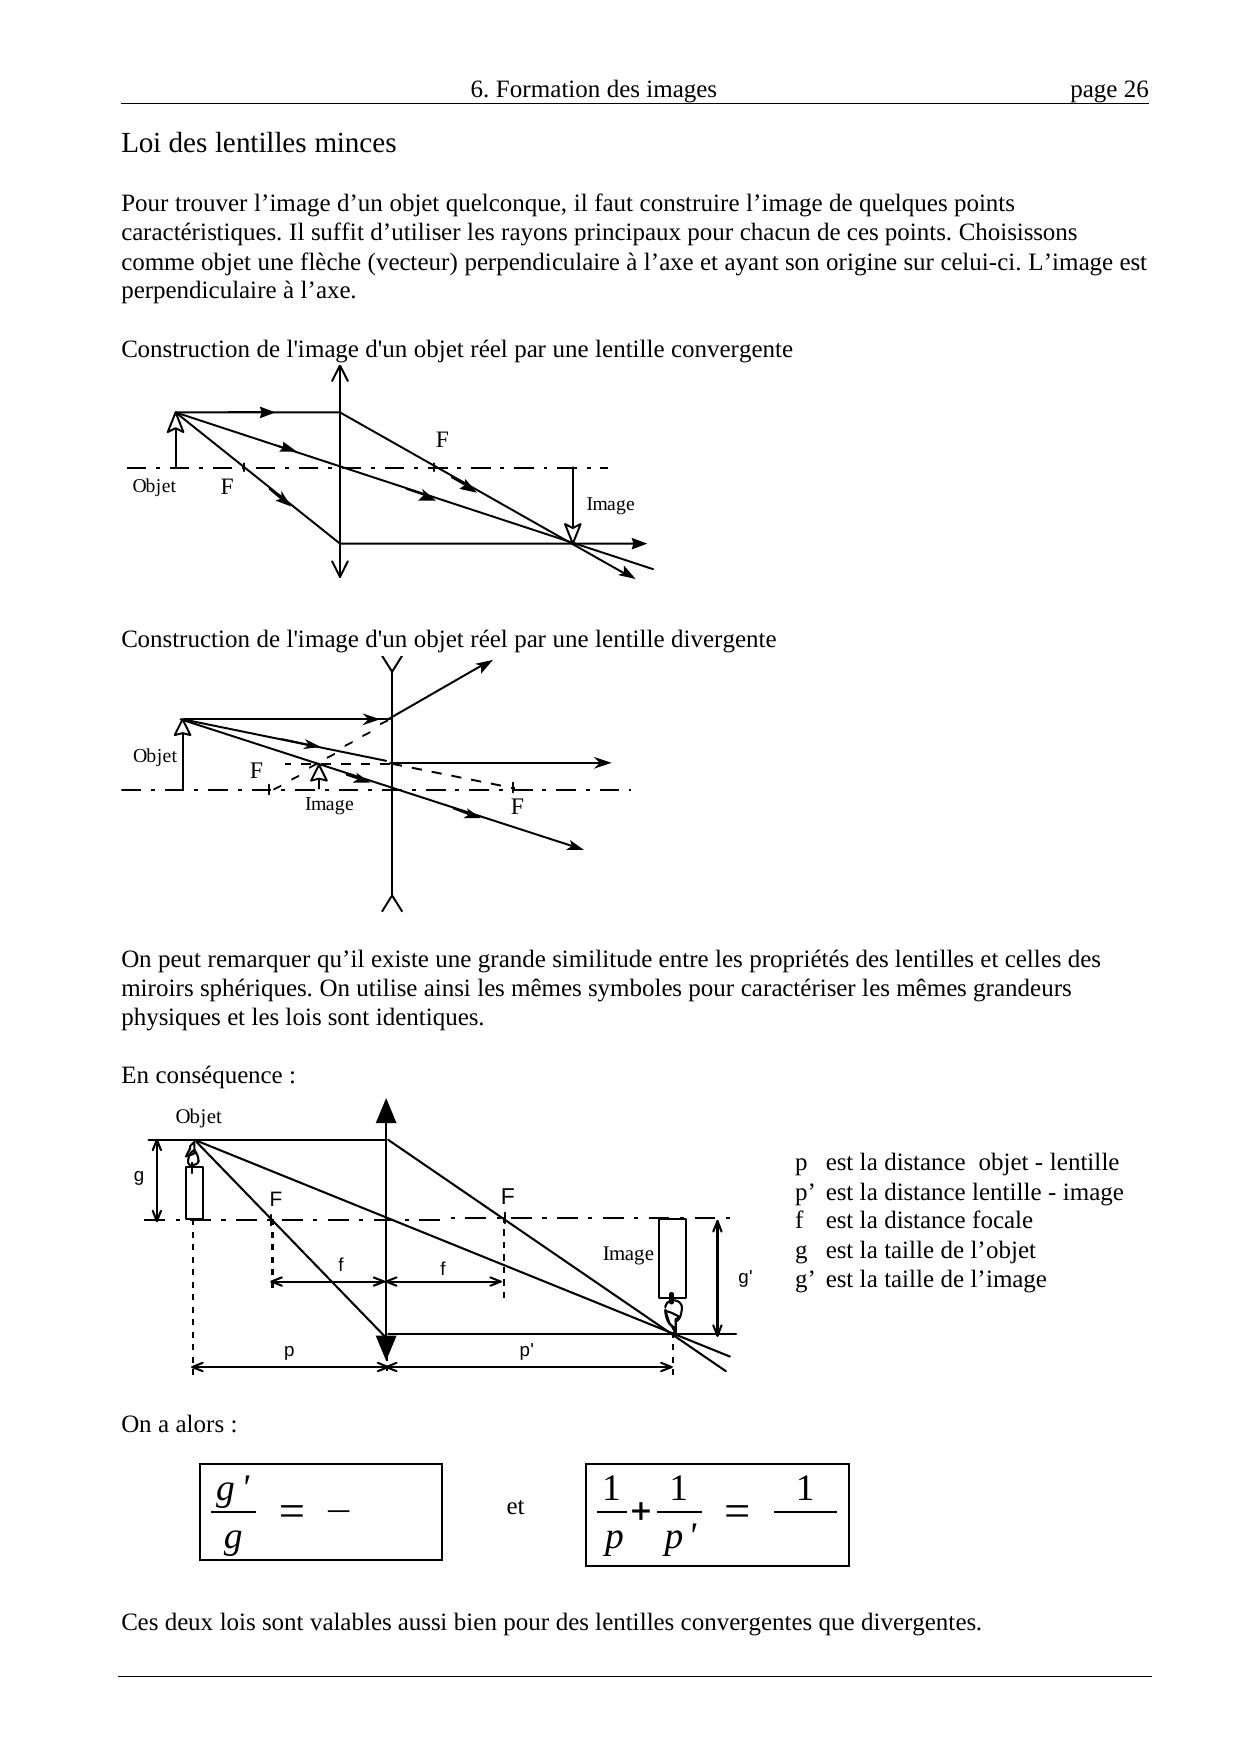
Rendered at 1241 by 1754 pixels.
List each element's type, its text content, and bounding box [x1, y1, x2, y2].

text g’ est la taille de l’image [387, 1263, 567, 1293]
text g est la taille de l’objet [719, 1234, 1149, 1263]
text g’ est la taille de l’image [151, 1263, 340, 1293]
text Construction de l'image d'un objet réel par une lentille convergente [121, 333, 1149, 363]
text [158, 1147, 189, 1176]
text Construction de l'image d'un objet réel par une lentille divergente [121, 624, 1149, 653]
text [204, 1147, 278, 1176]
text En conséquence : [121, 1060, 1149, 1089]
text et [850, 1491, 1149, 1519]
text g est la taille de l’objet [687, 1234, 716, 1263]
text g est la taille de l’objet [151, 1234, 311, 1263]
text g’ est la taille de l’image [719, 1263, 1149, 1293]
text [218, 1147, 385, 1176]
text Pour trouver l’image d’un objet quelconque, il faut construire l’image de quelques points caractéristiques. Il suffit d’utiliser les rayons principaux pour chacun de ces points. Choisissons comme objet une flèche (vecteur) perpendiculaire à l’axe et ayant son origine sur celui-ci. L’image est perpendiculaire à l’axe. [121, 188, 1149, 304]
text f est la distance focale [260, 1205, 385, 1234]
text f est la distance focale [487, 1205, 1149, 1234]
text g’ est la taille de l’image [572, 1263, 658, 1293]
text p’ est la distance lentille - image [290, 1176, 385, 1205]
table_header [110, 857, 391, 886]
text et [221, 1491, 229, 1498]
text g est la taille de l’objet [289, 1234, 385, 1263]
text et [121, 1491, 198, 1519]
text p’ est la distance lentille - image [387, 1176, 480, 1205]
text p’ est la distance lentille - image [232, 1176, 350, 1205]
text g est la taille de l’objet [529, 1234, 658, 1263]
text et [590, 1491, 845, 1519]
text [196, 1147, 227, 1176]
table_header [393, 857, 446, 886]
text f est la distance focale [151, 1205, 283, 1234]
text f est la distance focale [387, 1205, 522, 1234]
text g est la taille de l’objet [660, 1234, 685, 1263]
table_header [446, 857, 1046, 886]
text Ces deux lois sont valables aussi bien pour des lentilles convergentes que divergentes. [121, 1607, 1149, 1636]
text p’ est la distance lentille - image [204, 1176, 255, 1205]
text et [443, 1491, 584, 1519]
text g’ est la taille de l’image [687, 1263, 716, 1293]
text [387, 1147, 437, 1176]
text Loi des lentilles minces [121, 126, 1149, 159]
text g’ est la taille de l’image [317, 1263, 385, 1281]
table_cell [446, 886, 1046, 915]
text g est la taille de l’objet [433, 1234, 564, 1263]
text p’ est la distance lentille - image [158, 1176, 185, 1205]
text p est la distance objet - lentille [402, 1147, 1149, 1176]
table_cell [110, 886, 446, 915]
text g’ est la taille de l’image [504, 1263, 608, 1293]
text p’ est la distance lentille - image [445, 1176, 1149, 1205]
text On peut remarquer qu’il existe une grande similitude entre les propriétés des lentilles et celles des miroirs sphériques. On utilise ainsi les mêmes symboles pour caractériser les mêmes grandeurs physiques et les lois sont identiques. [121, 944, 1149, 1031]
text g est la taille de l’objet [387, 1234, 493, 1263]
text On a alors : [121, 1409, 1149, 1438]
text g’ est la taille de l’image [660, 1263, 685, 1293]
text et [203, 1491, 438, 1519]
